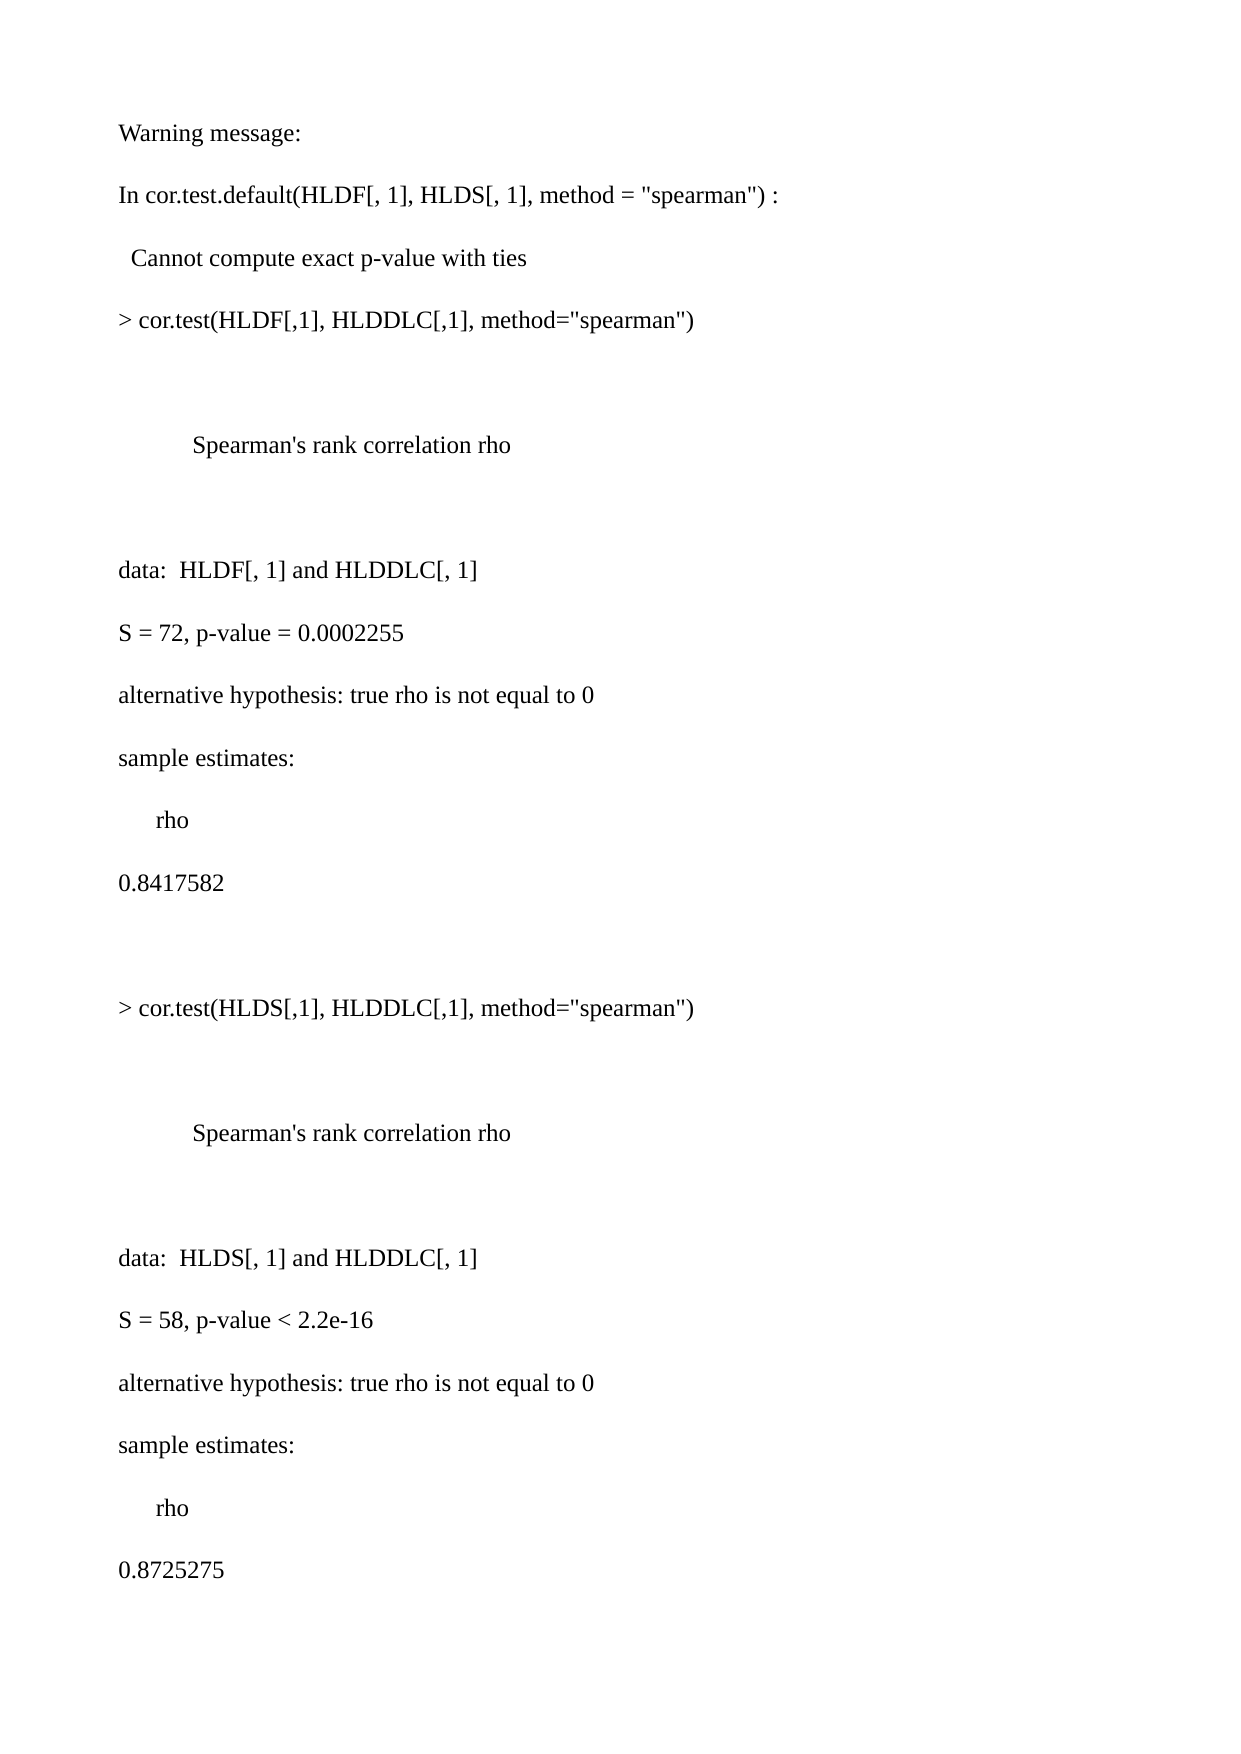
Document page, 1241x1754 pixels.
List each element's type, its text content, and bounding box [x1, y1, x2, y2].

text Spearman's rank correlation rho [118, 431, 1122, 459]
text data: HLDF[, 1] and HLDDLC[, 1] [118, 556, 1122, 584]
text data: HLDS[, 1] and HLDDLC[, 1] [118, 1243, 1122, 1272]
text Cannot compute exact p-value with ties [118, 243, 1122, 272]
text rho [118, 806, 1122, 834]
text > cor.test(HLDF[,1], HLDDLC[,1], method="spearman") [118, 306, 1122, 334]
text rho [118, 1493, 1122, 1522]
text Spearman's rank correlation rho [118, 1118, 1122, 1147]
text S = 58, p-value < 2.2e-16 [118, 1306, 1122, 1334]
text 0.8725275 [118, 1556, 1122, 1584]
text > cor.test(HLDS[,1], HLDDLC[,1], method="spearman") [118, 993, 1122, 1022]
text In cor.test.default(HLDF[, 1], HLDS[, 1], method = "spearman") : [118, 181, 1122, 209]
text sample estimates: [118, 1431, 1122, 1459]
text sample estimates: [118, 743, 1122, 772]
text alternative hypothesis: true rho is not equal to 0 [118, 1368, 1122, 1397]
text S = 72, p-value = 0.0002255 [118, 618, 1122, 647]
text alternative hypothesis: true rho is not equal to 0 [118, 681, 1122, 709]
text Warning message: [118, 118, 1122, 147]
text 0.8417582 [118, 868, 1122, 897]
